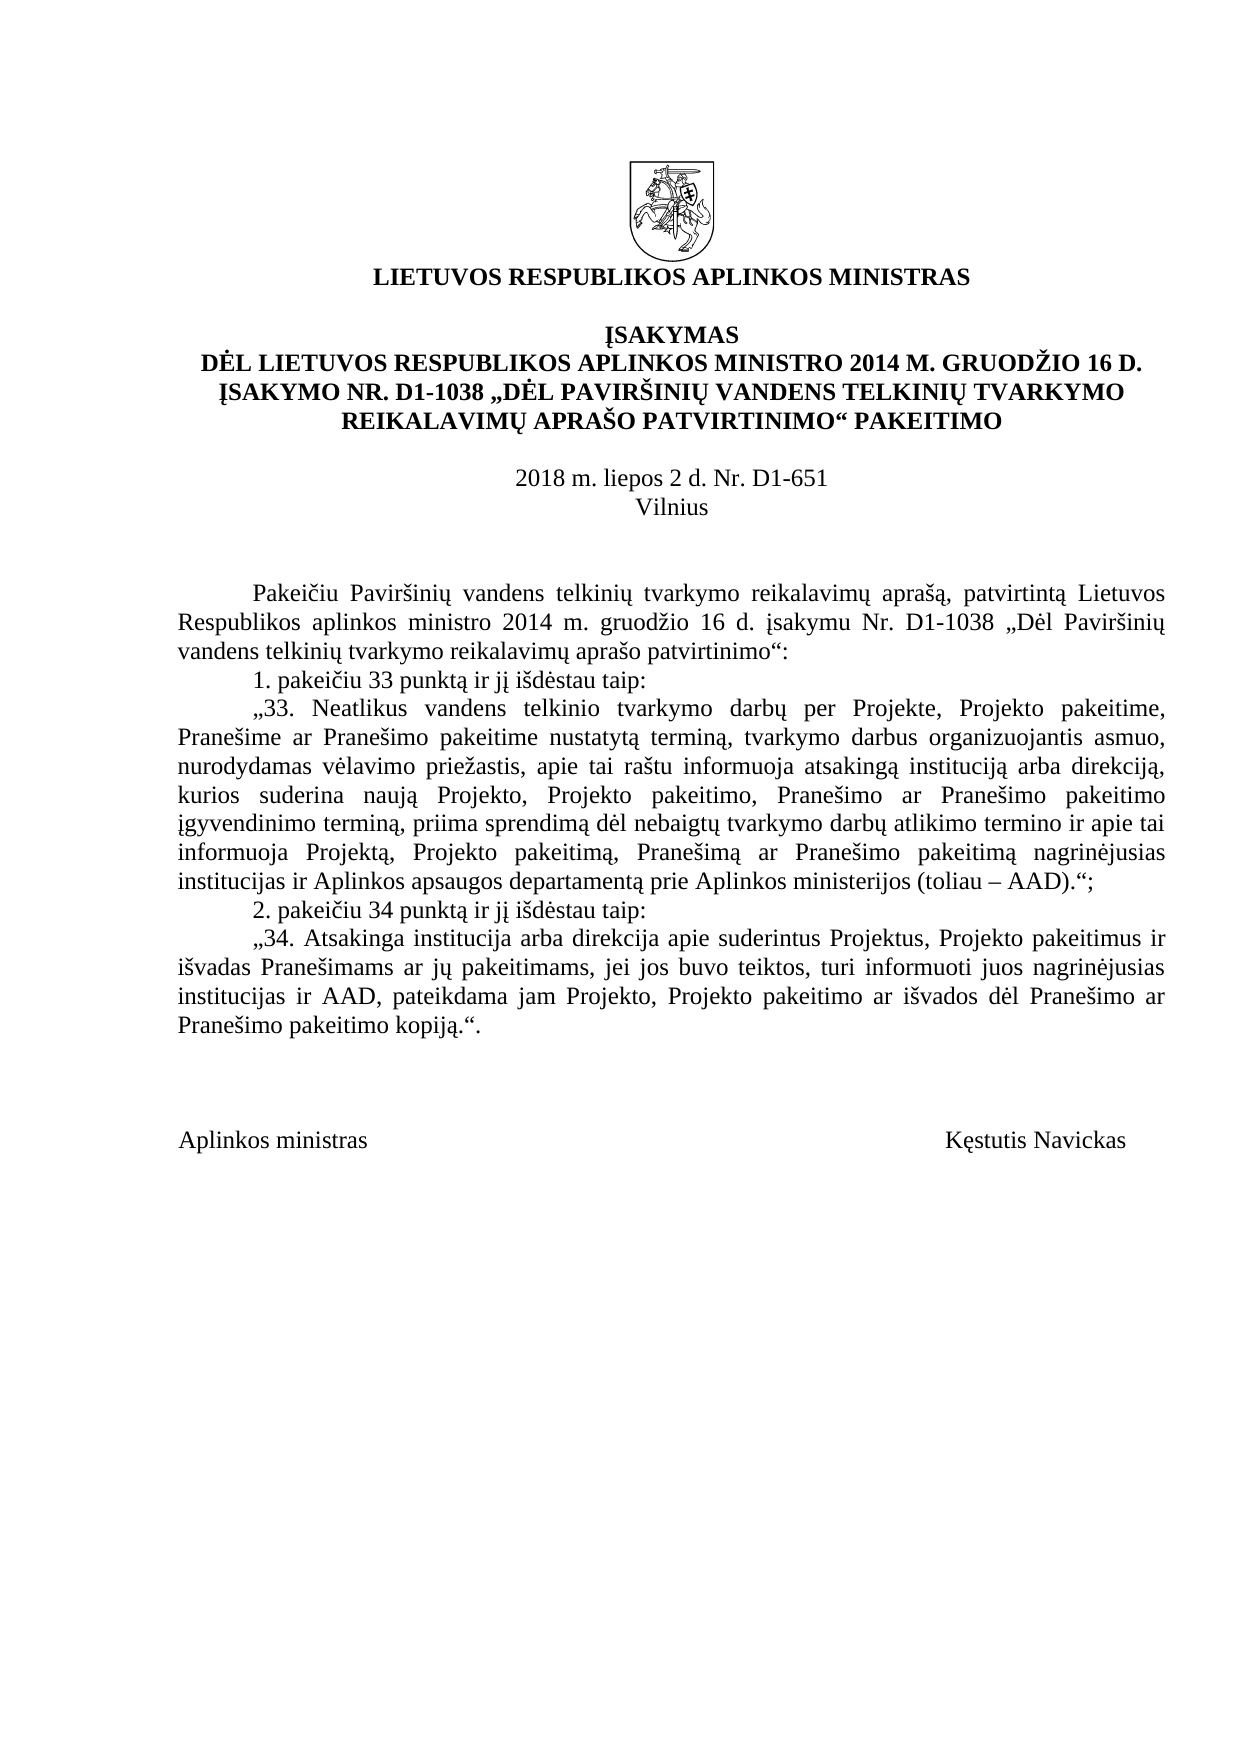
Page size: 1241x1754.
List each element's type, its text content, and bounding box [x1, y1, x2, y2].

text 1. pakeičiu 33 punktą ir jį išdėstau taip: [177, 665, 1166, 693]
text Aplinkos ministras Kęstutis Navickas [178, 1125, 1163, 1153]
text Pakeičiu Paviršinių vandens telkinių tvarkymo reikalavimų aprašą, patvirtintą Lietuvos Respublikos aplinkos ministro 2014 m. gruodžio 16 d. įsakymu Nr. D1-1038 „Dėl Paviršinių vandens telkinių tvarkymo reikalavimų aprašo patvirtinimo“: [177, 578, 1166, 665]
text LIETUVOS RESPUBLIKOS APLINKOS MINISTRAS [177, 262, 1166, 291]
text „34. Atsakinga institucija arba direkcija apie suderintus Projektus, Projekto pakeitimus ir išvadas Pranešimams ar jų pakeitimams, jei jos buvo teiktos, turi informuoti juos nagrinėjusias institucijas ir AAD, pateikdama jam Projekto, Projekto pakeitimo ar išvados dėl Pranešimo ar Pranešimo pakeitimo kopiją.“. [177, 923, 1166, 1038]
text 2. pakeičiu 34 punktą ir jį išdėstau taip: [177, 895, 1166, 923]
text 2018 m. liepos 2 d. Nr. D1-651 [177, 463, 1166, 492]
text „33. Neatlikus vandens telkinio tvarkymo darbų per Projekte, Projekto pakeitime, Pranešime ar Pranešimo pakeitime nustatytą terminą, tvarkymo darbus organizuojantis asmuo, nurodydamas vėlavimo priežastis, apie tai raštu informuoja atsakingą instituciją arba direkciją, kurios suderina naują Projekto, Projekto pakeitimo, Pranešimo ar Pranešimo pakeitimo įgyvendinimo terminą, priima sprendimą dėl nebaigtų tvarkymo darbų atlikimo termino ir apie tai informuoja Projektą, Projekto pakeitimą, Pranešimą ar Pranešimo pakeitimą nagrinėjusias institucijas ir Aplinkos apsaugos departamentą prie Aplinkos ministerijos (toliau – AAD).“; [177, 693, 1166, 895]
text DĖL LIETUVOS RESPUBLIKOS APLINKOS MINISTRO 2014 M. GRUODŽIO 16 D. ĮSAKYMO NR. D1-1038 „DĖL PAVIRŠINIŲ VANDENS TELKINIŲ TVARKYMO REIKALAVIMŲ APRAŠO PATVIRTINIMO“ PAKEITIMO [177, 348, 1166, 435]
text ĮSAKYMAS [177, 320, 1166, 348]
text Vilnius [177, 492, 1166, 550]
